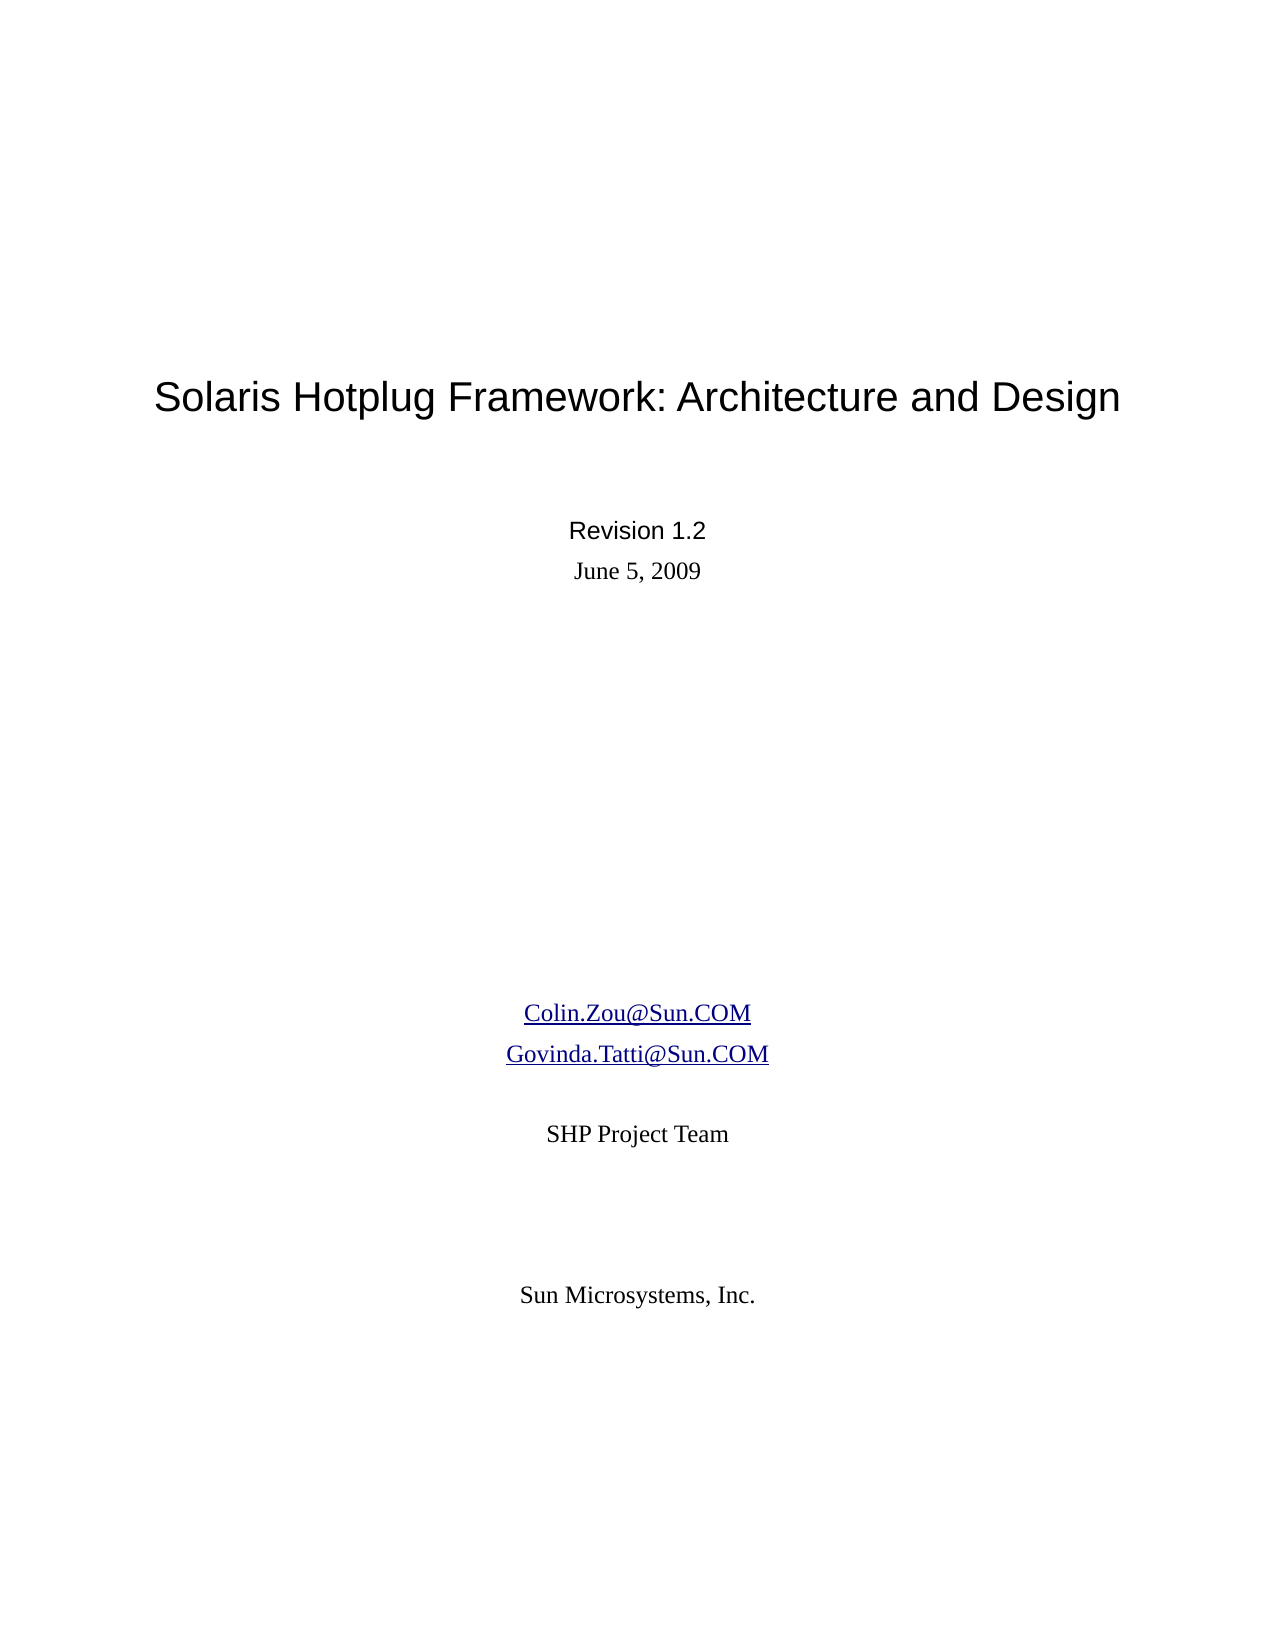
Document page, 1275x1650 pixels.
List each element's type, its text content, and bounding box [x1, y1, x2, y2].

text Sun Microsystems, Inc. [118, 1281, 1157, 1309]
text June 5, 2009 [118, 557, 1157, 585]
text Colin.Zou@Sun.COM [118, 999, 1157, 1027]
subtitle Solaris Hotplug Framework: Architecture and Design [118, 374, 1157, 421]
subtitle Revision 1.2 [118, 517, 1157, 545]
text SHP Project Team [118, 1120, 1157, 1148]
text Govinda.Tatti@Sun.COM [118, 1040, 1157, 1067]
